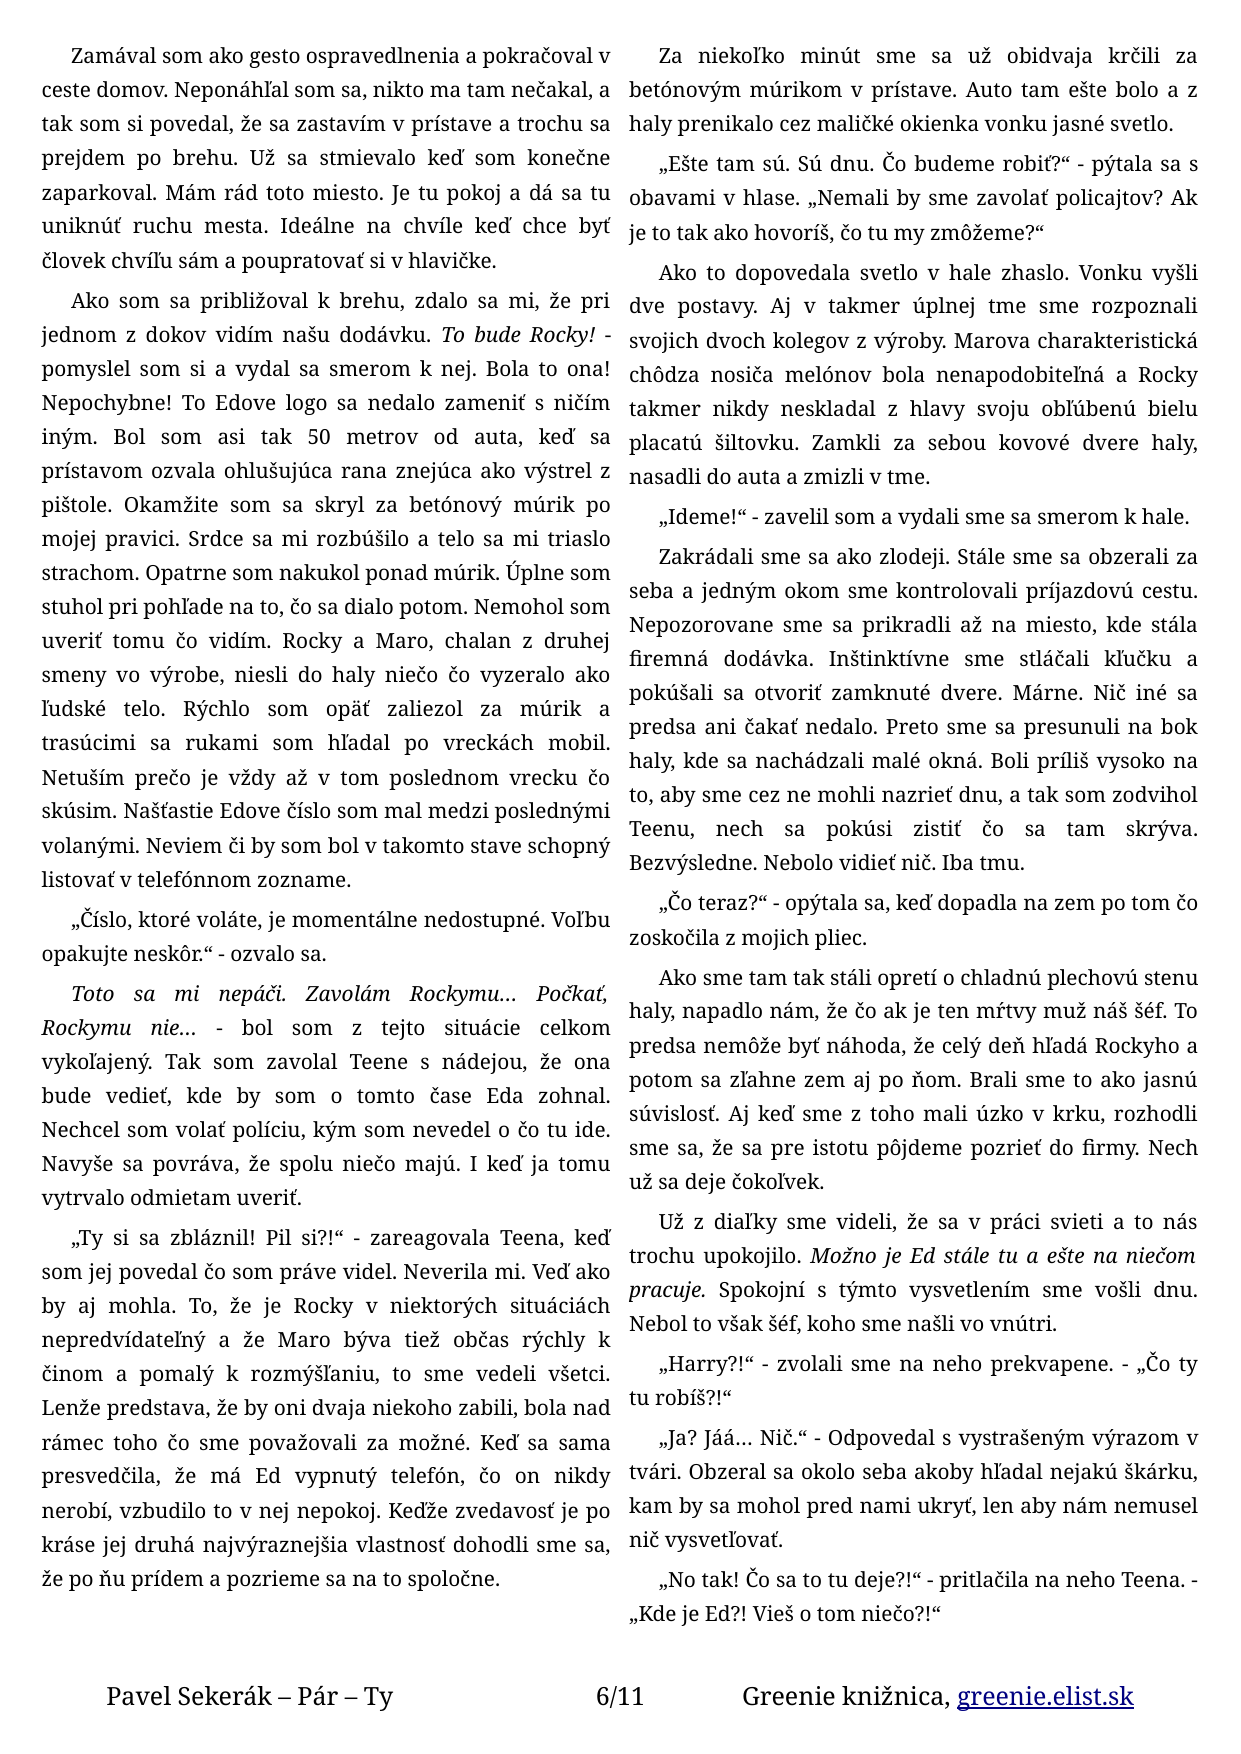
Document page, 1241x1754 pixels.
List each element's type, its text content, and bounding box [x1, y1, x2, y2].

text „Ja? Jáá… Nič.“ - Odpovedal s vystrašeným výrazom v tvári. Obzeral sa okolo seba akoby hľadal nejakú škárku, kam by sa mohol pred nami ukryť, len aby nám nemusel nič vysvetľovať. [629, 1423, 1199, 1554]
text „Ty si sa zbláznil! Pil si?!“ - zareagovala Teena, keď som jej povedal čo som práve videl. Neverila mi. Veď ako by aj mohla. To, že je Rocky v niektorých situáciách nepredvídateľný a že Maro býva tiež občas rýchly k činom a pomalý k rozmýšľaniu, to sme vedeli všetci. Lenže predstava, že by oni dvaja niekoho zabili, bola nad rámec toho čo sme považovali za možné. Keď sa sama presvedčila, že má Ed vypnutý telefón, čo on nikdy nerobí, vzbudilo to v nej nepokoj. Keďže zvedavosť je po kráse jej druhá najvýraznejšia vlastnosť dohodli sme sa, že po ňu prídem a pozrieme sa na to spoločne. [41, 1223, 611, 1592]
text Za niekoľko minút sme sa už obidvaja krčili za betónovým múrikom v prístave. Auto tam ešte bolo a z haly prenikalo cez maličké okienka vonku jasné svetlo. [629, 41, 1199, 138]
text Zakrádali sme sa ako zlodeji. Stále sme sa obzerali za seba a jedným okom sme kontrolovali príjazdovú cestu. Nepozorovane sme sa prikradli až na miesto, kde stála firemná dodávka. Inštinktívne sme stláčali kľučku a pokúšali sa otvoriť zamknuté dvere. Márne. Nič iné sa predsa ani čakať nedalo. Preto sme sa presunuli na bok haly, kde sa nachádzali malé okná. Boli príliš vysoko na to, aby sme cez ne mohli nazrieť dnu, a tak som zodvihol Teenu, nech sa pokúsi zistiť čo sa tam skrýva. Bezvýsledne. Nebolo vidieť nič. Iba tmu. [629, 542, 1199, 877]
text „Číslo, ktoré voláte, je momentálne nedostupné. Voľbu opakujte neskôr.“ - ozvalo sa. [41, 905, 611, 967]
text „No tak! Čo sa to tu deje?!“ - pritlačila na neho Teena. - „Kde je Ed?! Vieš o tom niečo?!“ [629, 1565, 1199, 1628]
text „Čo teraz?“ - opýtala sa, keď dopadla na zem po tom čo zoskočila z mojich pliec. [629, 888, 1199, 951]
text Zamával som ako gesto ospravedlnenia a pokračoval v ceste domov. Neponáhľal som sa, nikto ma tam nečakal, a tak som si povedal, že sa zastavím v prístave a trochu sa prejdem po brehu. Už sa stmievalo keď som konečne zaparkoval. Mám rád toto miesto. Je tu pokoj a dá sa tu uniknúť ruchu mesta. Ideálne na chvíle keď chce byť človek chvíľu sám a poupratovať si v hlavičke. [41, 41, 611, 274]
text „Harry?!“ - zvolali sme na neho prekvapene. - „Čo ty tu robíš?!“ [629, 1349, 1199, 1412]
text Toto sa mi nepáči. Zavolám Rockymu… Počkať, Rockymu nie… - bol som z tejto situácie celkom vykoľajený. Tak som zavolal Teene s nádejou, že ona bude vedieť, kde by som o tomto čase Eda zohnal. Nechcel som volať políciu, kým som nevedel o čo tu ide. Navyše sa povráva, že spolu niečo majú. I keď ja tomu vytrvalo odmietam uveriť. [41, 979, 611, 1212]
text Ako to dopovedala svetlo v hale zhaslo. Vonku vyšli dve postavy. Aj v takmer úplnej tme sme rozpoznali svojich dvoch kolegov z výroby. Marova charakteristická chôdza nosiča melónov bola nenapodobiteľná a Rocky takmer nikdy neskladal z hlavy svoju obľúbenú bielu placatú šiltovku. Zamkli za sebou kovové dvere haly, nasadli do auta a zmizli v tme. [629, 258, 1199, 490]
text Ako som sa približoval k brehu, zdalo sa mi, že pri jednom z dokov vidím našu dodávku. To bude Rocky! - pomyslel som si a vydal sa smerom k nej. Bola to ona! Nepochybne! To Edove logo sa nedalo zameniť s ničím iným. Bol som asi tak 50 metrov od auta, keď sa prístavom ozvala ohlušujúca rana znejúca ako výstrel z pištole. Okamžite som sa skryl za betónový múrik po mojej pravici. Srdce sa mi rozbúšilo a telo sa mi triaslo strachom. Opatrne som nakukol ponad múrik. Úplne som stuhol pri pohľade na to, čo sa dialo potom. Nemohol som uveriť tomu čo vidím. Rocky a Maro, chalan z druhej smeny vo výrobe, niesli do haly niečo čo vyzeralo ako ľudské telo. Rýchlo som opäť zaliezol za múrik a trasúcimi sa rukami som hľadal po vreckách mobil. Netuším prečo je vždy až v tom poslednom vrecku čo skúsim. Našťastie Edove číslo som mal medzi poslednými volanými. Neviem či by som bol v takomto stave schopný listovať v telefónnom zozname. [41, 286, 611, 893]
text „Ešte tam sú. Sú dnu. Čo budeme robiť?“ - pýtala sa s obavami v hlase. „Nemali by sme zavolať policajtov? Ak je to tak ako hovoríš, čo tu my zmôžeme?“ [629, 149, 1199, 246]
text „Ideme!“ - zavelil som a vydali sme sa smerom k hale. [629, 502, 1199, 530]
text Už z diaľky sme videli, že sa v práci svieti a to nás trochu upokojilo. Možno je Ed stále tu a ešte na niečom pracuje. Spokojní s týmto vysvetlením sme vošli dnu. Nebol to však šéf, koho sme našli vo vnútri. [629, 1207, 1199, 1338]
text Ako sme tam tak stáli opretí o chladnú plechovú stenu haly, napadlo nám, že čo ak je ten mŕtvy muž náš šéf. To predsa nemôže byť náhoda, že celý deň hľadá Rockyho a potom sa zľahne zem aj po ňom. Brali sme to ako jasnú súvislosť. Aj keď sme z toho mali úzko v krku, rozhodli sme sa, že sa pre istotu pôjdeme pozrieť do firmy. Nech už sa deje čokoľvek. [629, 963, 1199, 1195]
